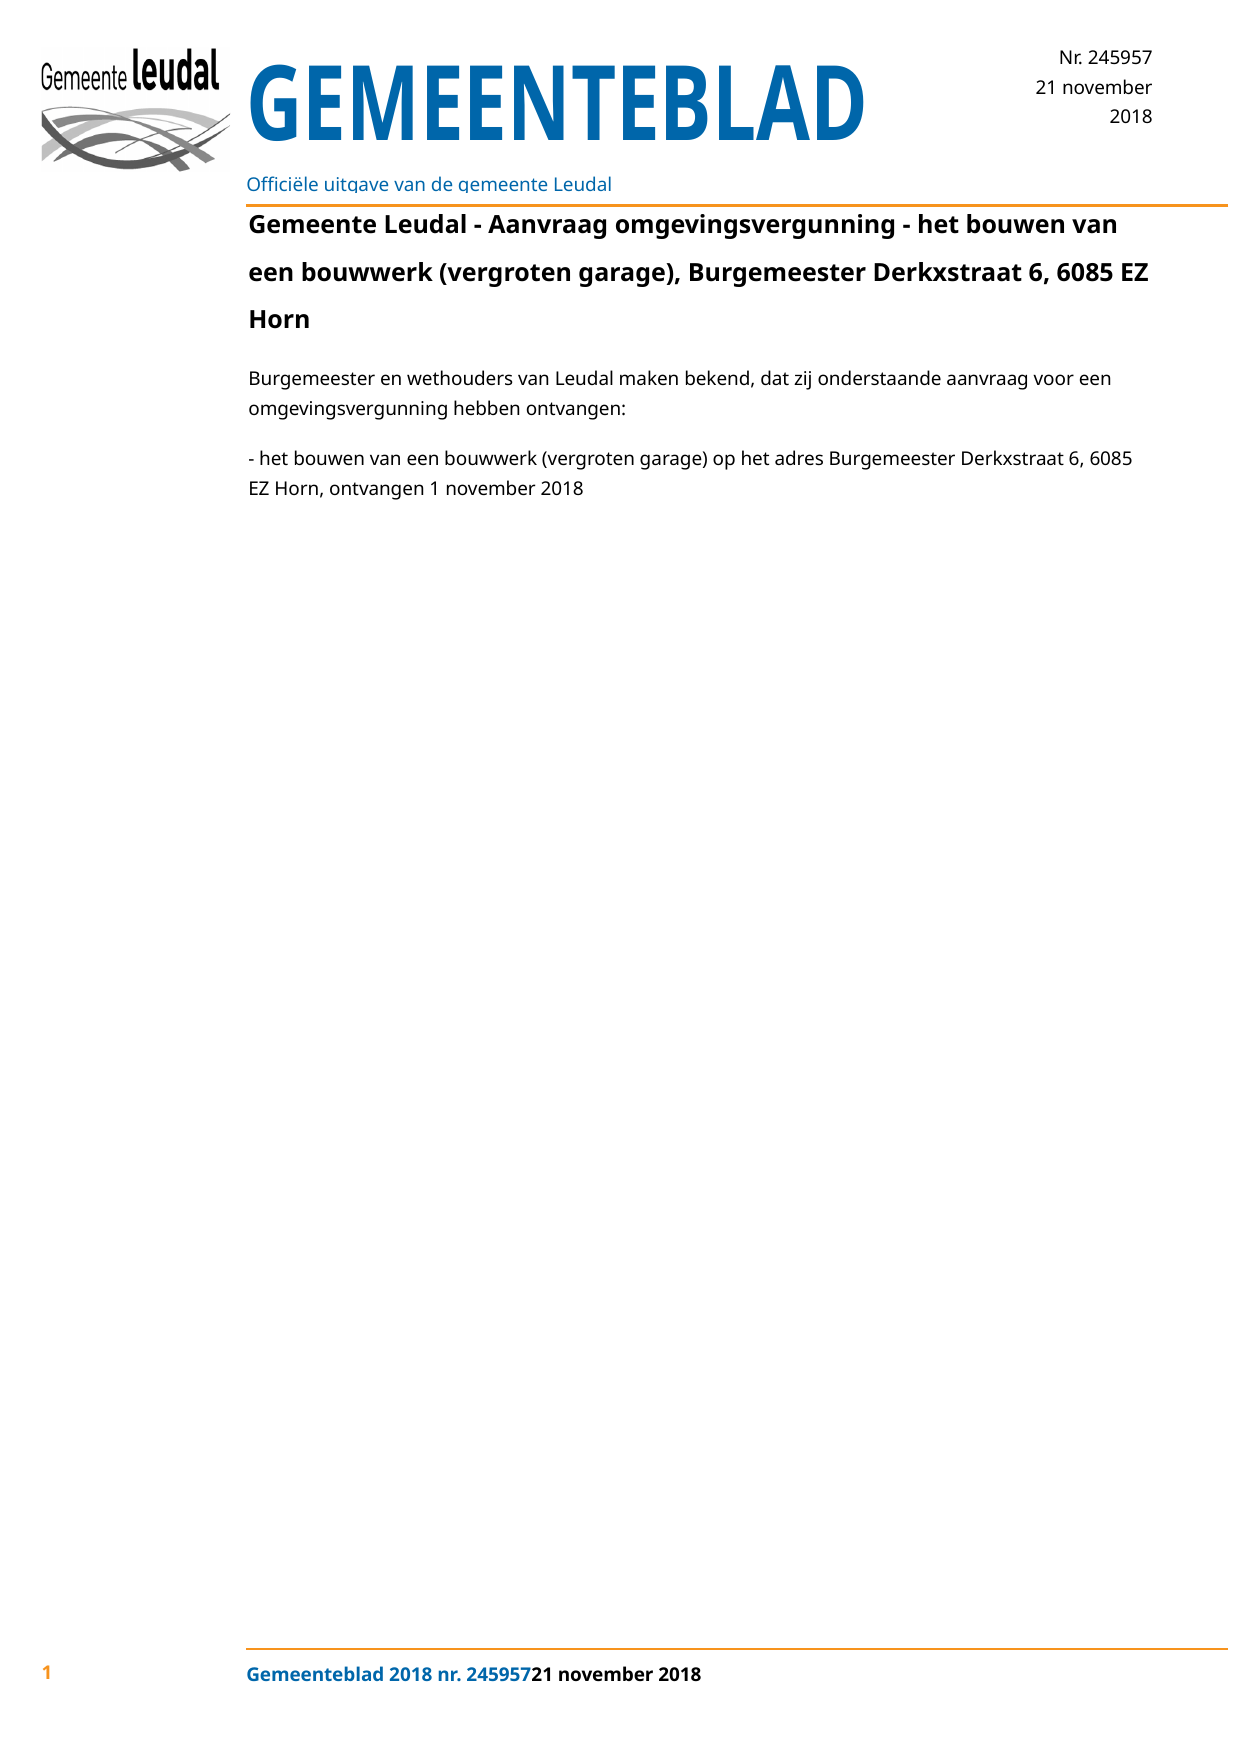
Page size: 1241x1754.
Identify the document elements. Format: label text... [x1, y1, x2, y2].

text Burgemeester en wethouders van Leudal maken bekend, dat zij onderstaande aanvraag voor een omgevingsvergunning hebben ontvangen: [248, 366, 1152, 421]
text - het bouwen van een bouwwerk (vergroten garage) op het adres Burgemeester Derkxstraat 6, 6085 EZ Horn, ontvangen 1 november 2018 [248, 446, 1152, 501]
text Gemeente Leudal - Aanvraag omgevingsvergunning - het bouwen van een bouwwerk (vergroten garage), Burgemeester Derkxstraat 6, 6085 EZ Horn [248, 207, 1152, 336]
picture [41, 47, 231, 172]
